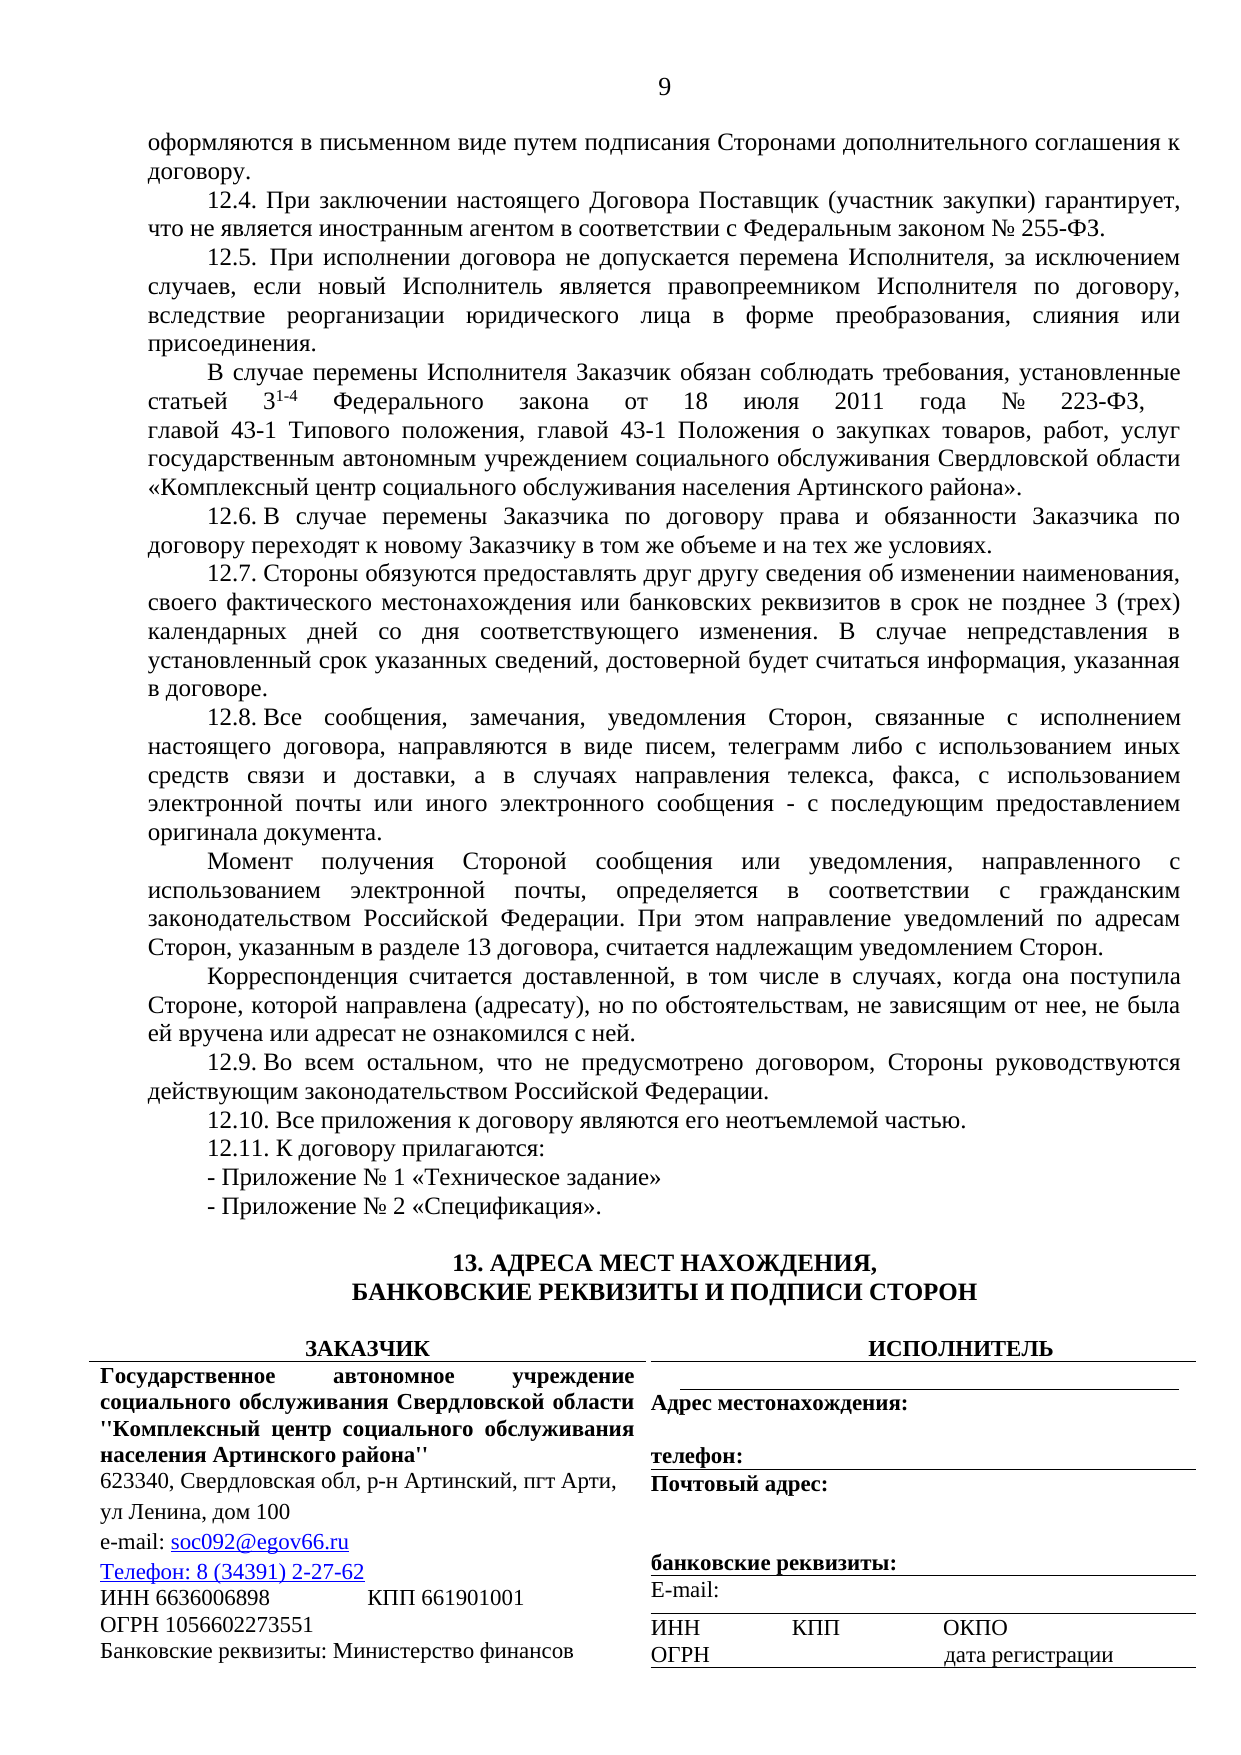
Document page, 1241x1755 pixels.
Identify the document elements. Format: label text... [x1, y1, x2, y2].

text В случае перемены Исполнителя Заказчик обязан соблюдать требования, установленные статьей 31-4 Федерального закона от 18 июля 2011 года № 223-ФЗ, главой 43-1 Типового положения, главой 43-1 Положения о закупках товаров, работ, услуг государственным автономным учреждением социального обслуживания Свердловской области «Комплексный центр социального обслуживания населения Артинского района». [148, 357, 1181, 501]
table_header ЗАКАЗЧИК [89, 1335, 646, 1361]
table_cell [680, 1362, 1179, 1388]
text 12.8. Все сообщения, замечания, уведомления Сторон, связанные с исполнением настоящего договора, направляются в виде писем, телеграмм либо с использованием иных средств связи и доставки, а в случаях направления телекса, факса, с использованием электронной почты или иного электронного сообщения - с последующим предоставлением оригинала документа. [148, 702, 1181, 846]
table_cell [646, 1575, 651, 1613]
text 13. АДРЕСА МЕСТ НАХОЖДЕНИЯ, [148, 1248, 1181, 1277]
table_cell [646, 1549, 651, 1575]
text 12.10. Все приложения к договору являются его неотъемлемой частью. [148, 1105, 1181, 1133]
table_cell [646, 1469, 651, 1549]
text 12.7. Стороны обязуются предоставлять друг другу сведения об изменении наименования, своего фактического местонахождения или банковских реквизитов в срок не позднее 3 (трех) календарных дней со дня соответствующего изменения. В случае непредставления в установленный срок указанных сведений, достоверной будет считаться информация, указанная в договоре. [148, 558, 1181, 702]
text 12.5. При исполнении договора не допускается перемена Исполнителя, за исключением случаев, если новый Исполнитель является правопреемником Исполнителя по договору, вследствие реорганизации юридического лица в форме преобразования, слияния или присоединения. [148, 242, 1181, 357]
text 12.11. К договору прилагаются: [148, 1133, 1181, 1162]
text 12.4. При заключении настоящего Договора Поставщик (участник закупки) гарантирует, что не является иностранным агентом в соответствии с Федеральным законом № 255-ФЗ. [148, 185, 1181, 242]
table_cell [646, 1613, 651, 1667]
table_cell Почтовый адрес: [651, 1470, 1196, 1549]
text 12.9. Во всем остальном, что не предусмотрено договором, Стороны руководствуются действующим законодательством Российской Федерации. [148, 1047, 1181, 1105]
text Корреспонденция считается доставленной, в том числе в случаях, когда она поступила Стороне, которой направлена (адресату), но по обстоятельствам, не зависящим от нее, не была ей вручена или адресат не ознакомился с ней. [148, 961, 1181, 1047]
text оформляются в письменном виде путем подписания Сторонами дополнительного соглашения к договору. [148, 127, 1181, 185]
table_cell банковские реквизиты: [651, 1549, 1196, 1575]
table_cell Государственное автономное учреждение социального обслуживания Свердловской области ''Комплексный центр социального обслуживания населения Артинского района'' 623340, Свердловская обл, р-н Артинский, пгт Арти, ул Ленина, дом 100 e-mail: soc092@egov66.ru Телефон: 8 (34391) 2-27-62 ИНН 6636006898 КПП 661901001 ОГРН 1056602273551 Банковские реквизиты: Министерство финансов [89, 1362, 646, 1667]
table_cell [1179, 1362, 1196, 1388]
table_cell E-mail: [651, 1576, 1196, 1613]
text Момент получения Стороной сообщения или уведомления, направленного с использованием электронной почты, определяется в соответствии с гражданским законодательством Российской Федерации. При этом направление уведомлений по адресам Сторон, указанным в разделе 13 договора, считается надлежащим уведомлением Сторон. [148, 846, 1181, 961]
table_cell ИНН КПП ОКПО ОГРН дата регистрации [651, 1614, 1196, 1667]
table_header ИСПОЛНИТЕЛЬ [651, 1335, 1196, 1361]
table_cell [646, 1389, 651, 1468]
table_cell Адрес местонахождения: телефон: [651, 1389, 1196, 1468]
table_cell [646, 1361, 680, 1388]
text - Приложение № 1 «Техническое задание» [148, 1162, 1181, 1191]
text - Приложение № 2 «Спецификация». [148, 1191, 1181, 1220]
text 12.6. В случае перемены Заказчика по договору права и обязанности Заказчика по договору переходят к новому Заказчику в том же объеме и на тех же условиях. [148, 501, 1181, 558]
table_header [646, 1335, 651, 1361]
text БАНКОВСКИЕ РЕКВИЗИТЫ И ПОДПИСИ СТОРОН [148, 1277, 1181, 1306]
